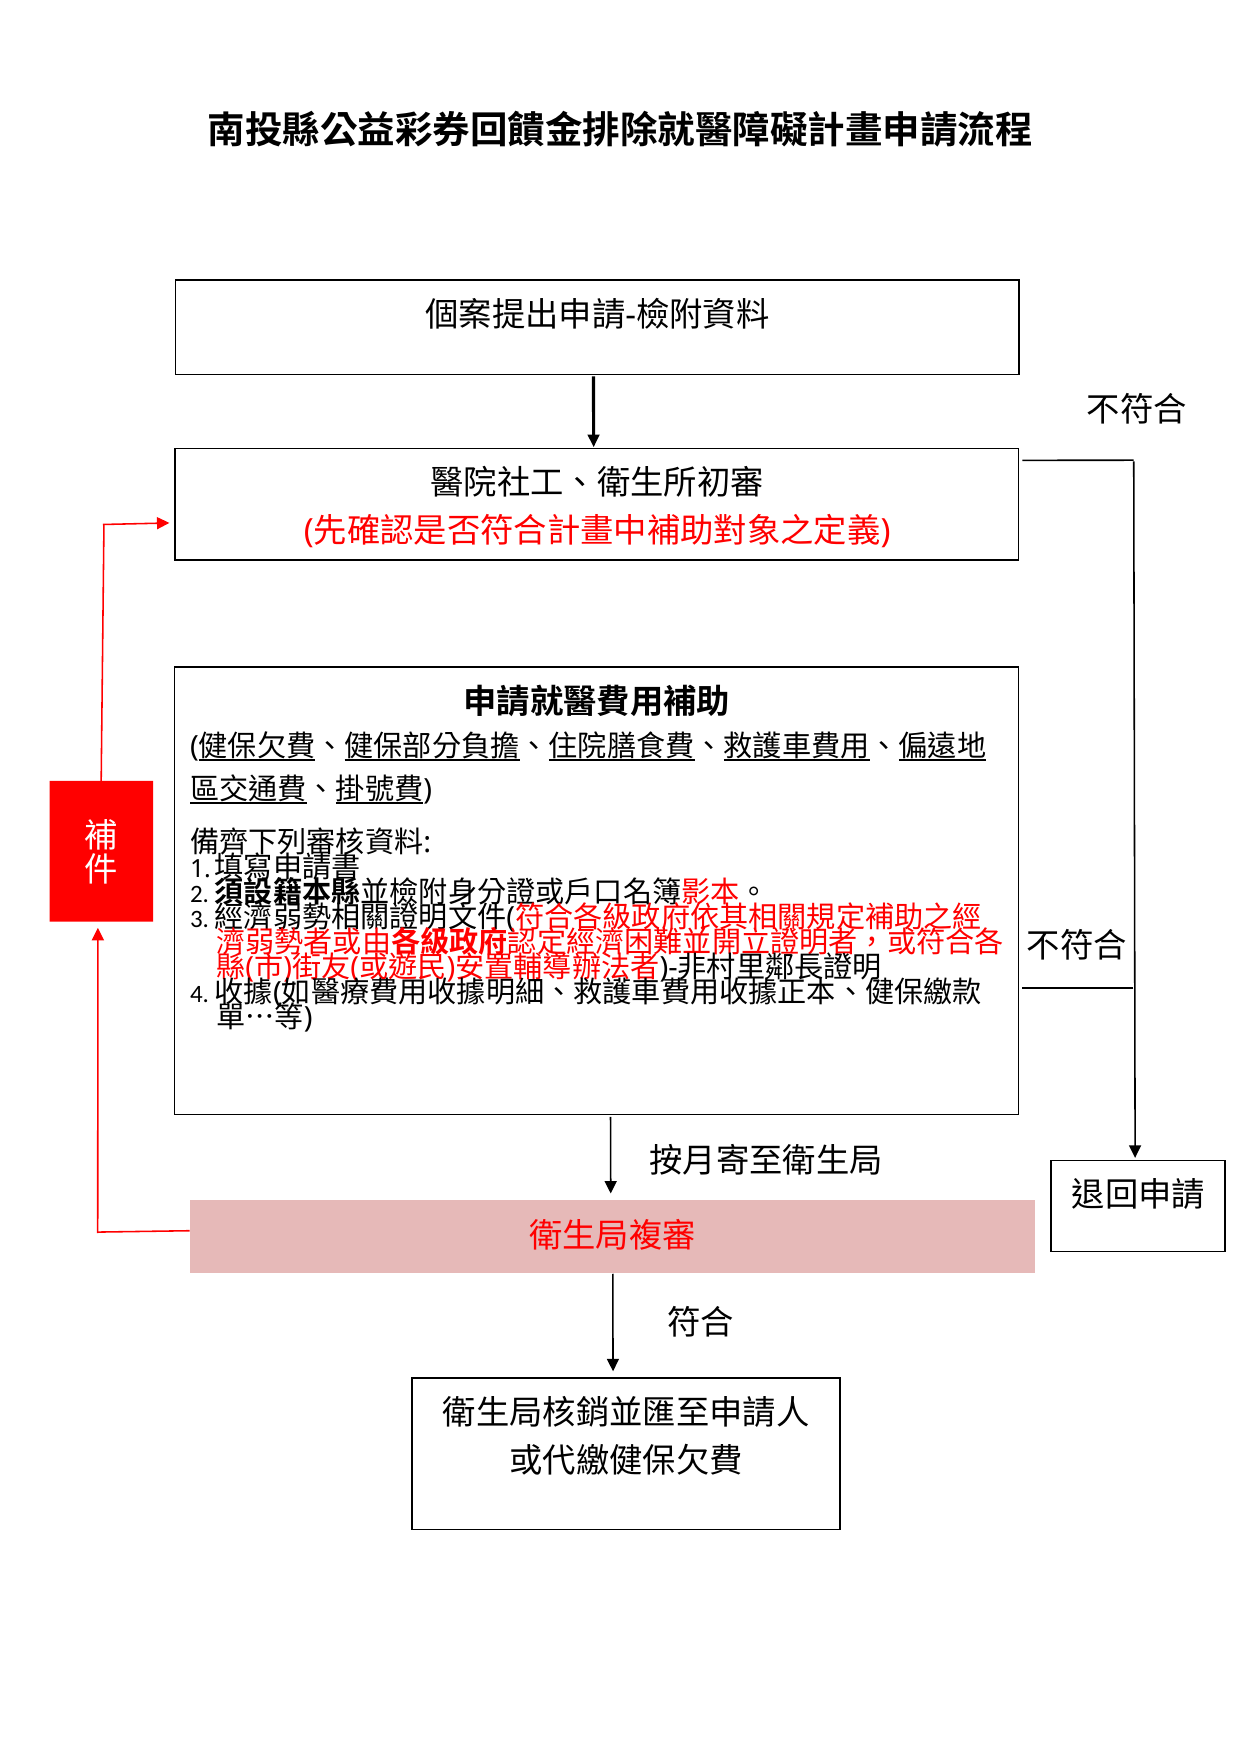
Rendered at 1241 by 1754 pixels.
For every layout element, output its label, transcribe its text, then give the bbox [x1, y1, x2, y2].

list 須設籍本縣並檢附身分證或戶口名簿影本。 [190, 883, 284, 908]
list 填寫申請書 [233, 858, 267, 883]
list 填寫申請書 [190, 858, 231, 883]
text 退回申請 [1066, 1168, 1210, 1216]
list 填寫申請書 [251, 858, 286, 883]
text 按月寄至衛生局 [638, 1134, 879, 1182]
list 須設籍本縣並檢附身分證或戶口名簿影本。 [619, 883, 648, 908]
text 個案提出申請-檢附資料 [190, 287, 1004, 336]
list 須設籍本縣並檢附身分證或戶口名簿影本。 [351, 883, 395, 908]
text 備齊下列審核資料: [190, 833, 321, 858]
text 醫院社工、衛生所初審 [190, 456, 1004, 504]
list 收據(如醫療費用收據明細、救護車費用收據正本、健保繳款單…等) [190, 983, 1003, 1033]
list 填寫申請書 [283, 858, 1003, 883]
text 衛生局核銷並匯至申請人或代繳健保欠費 [427, 1386, 825, 1482]
list 須設籍本縣並檢附身分證或戶口名簿影本。 [396, 883, 420, 908]
text 南投縣公益彩券回饋金排除就醫障礙計畫申請流程 [77, 89, 1163, 164]
list 經濟弱勢相關證明文件(符合各級政府依其相關規定補助之經濟弱勢者或由各級政府認定經濟困難並開立證明者，或符合各縣(市)街友(或遊民)安置輔導辦法者)-非村里鄰長證明 [433, 908, 644, 983]
text 申請就醫費用補助 [190, 675, 1003, 723]
list 須設籍本縣並檢附身分證或戶口名簿影本。 [282, 883, 315, 908]
list 須設籍本縣並檢附身分證或戶口名簿影本。 [443, 883, 468, 908]
list 須設籍本縣並檢附身分證或戶口名簿影本。 [311, 883, 337, 908]
text (健保欠費、健保部分負擔、住院膳食費、救護車費用、偏遠地區交通費、掛號費) [190, 723, 1003, 808]
list 須設籍本縣並檢附身分證或戶口名簿影本。 [463, 883, 488, 908]
list 須設籍本縣並檢附身分證或戶口名簿影本。 [483, 883, 557, 908]
list 經濟弱勢相關證明文件(符合各級政府依其相關規定補助之經濟弱勢者或由各級政府認定經濟困難並開立證明者，或符合各縣(市)街友(或遊民)安置輔導辦法者)-非村里鄰長證明 [190, 908, 379, 983]
text 不符合 [1068, 383, 1190, 431]
text 補件 [77, 796, 126, 907]
text (先確認是否符合計畫中補助對象之定義) [190, 504, 1004, 553]
list 經濟弱勢相關證明文件(符合各級政府依其相關規定補助之經濟弱勢者或由各級政府認定經濟困難並開立證明者，或符合各縣(市)街友(或遊民)安置輔導辦法者)-非村里鄰長證明 [643, 908, 702, 983]
list 須設籍本縣並檢附身分證或戶口名簿影本。 [554, 883, 617, 908]
list 須設籍本縣並檢附身分證或戶口名簿影本。 [637, 883, 676, 908]
text 備齊下列審核資料: [323, 833, 1003, 858]
text 不符合 [1027, 918, 1133, 967]
list 經濟弱勢相關證明文件(符合各級政府依其相關規定補助之經濟弱勢者或由各級政府認定經濟困難並開立證明者，或符合各縣(市)街友(或遊民)安置輔導辦法者)-非村里鄰長證明 [803, 908, 1003, 983]
list 須設籍本縣並檢附身分證或戶口名簿影本。 [422, 883, 441, 908]
list 經濟弱勢相關證明文件(符合各級政府依其相關規定補助之經濟弱勢者或由各級政府認定經濟困難並開立證明者，或符合各縣(市)街友(或遊民)安置輔導辦法者)-非村里鄰長證明 [683, 908, 822, 983]
list 須設籍本縣並檢附身分證或戶口名簿影本。 [726, 883, 1003, 908]
list 經濟弱勢相關證明文件(符合各級政府依其相關規定補助之經濟弱勢者或由各級政府認定經濟困難並開立證明者，或符合各縣(市)街友(或遊民)安置輔導辦法者)-非村里鄰長證明 [377, 908, 443, 983]
list 須設籍本縣並檢附身分證或戶口名簿影本。 [671, 883, 726, 908]
text 符合 [667, 1296, 776, 1344]
text 衛生局複審 [205, 1208, 1019, 1257]
